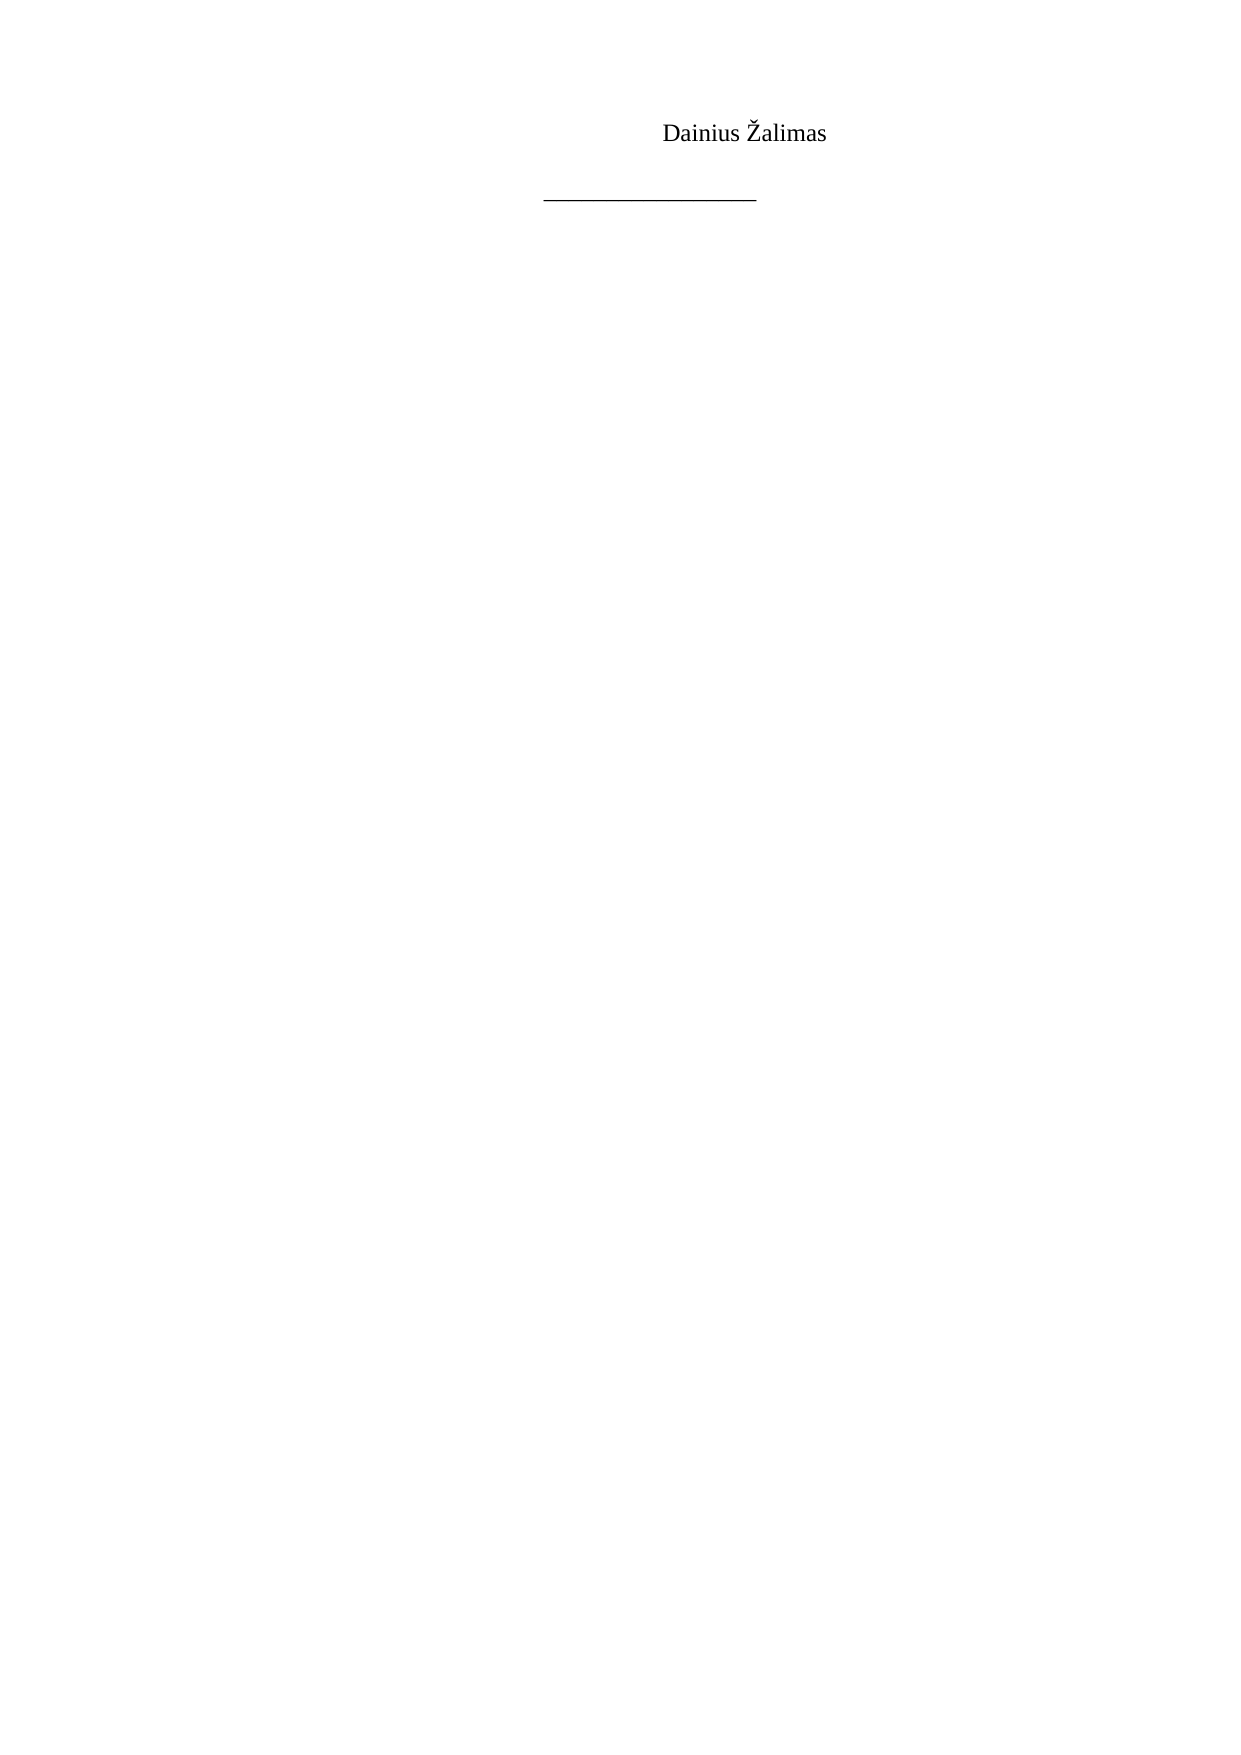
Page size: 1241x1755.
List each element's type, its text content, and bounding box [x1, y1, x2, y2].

table_header Dainius Žalimas [651, 118, 1122, 147]
text _________________ [177, 176, 1122, 204]
table_header [177, 118, 651, 147]
